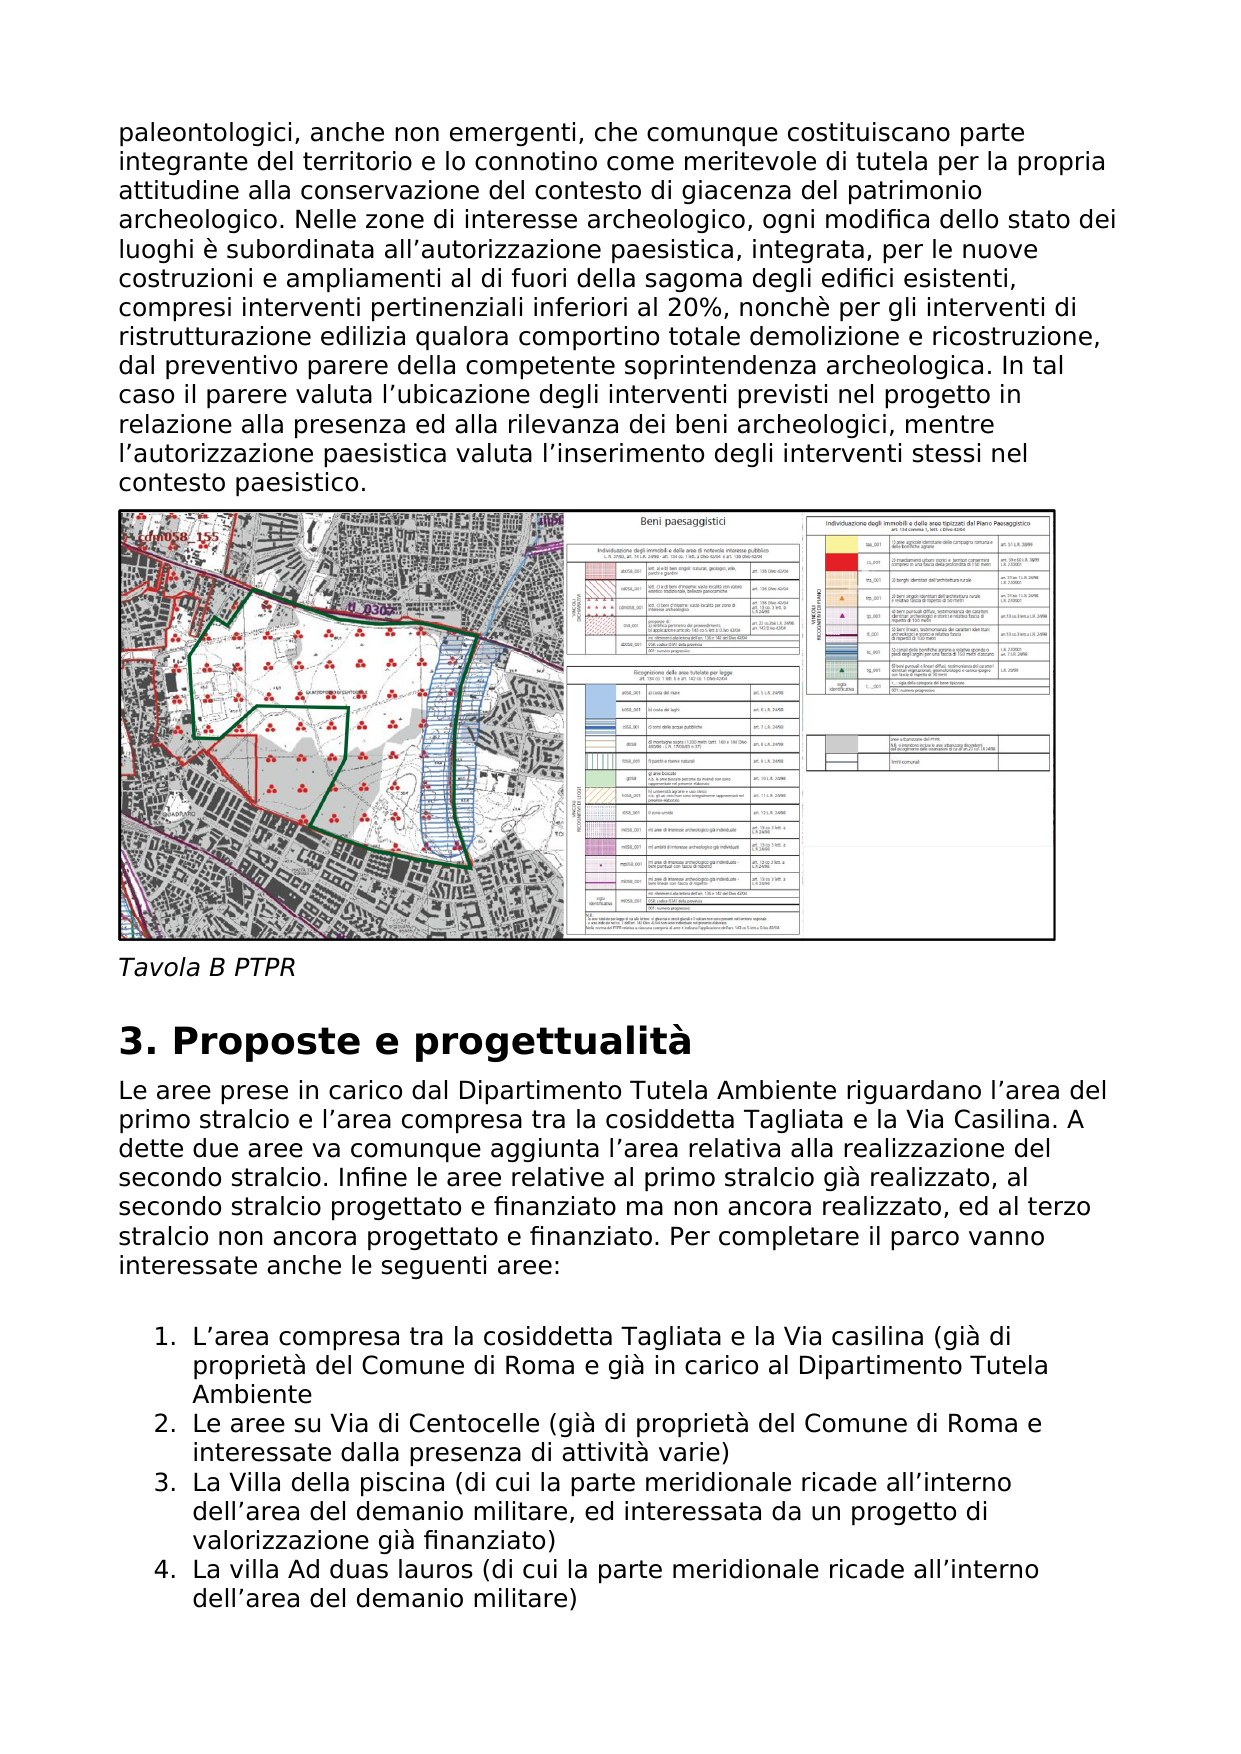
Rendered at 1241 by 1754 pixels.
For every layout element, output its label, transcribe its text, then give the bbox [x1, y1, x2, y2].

list L’area compresa tra la cosiddetta Tagliata e la Via casilina (già di proprietà del Comune di Roma e già in carico al Dipartimento Tutela Ambiente [177, 1322, 1122, 1409]
subtitle 3. Proposte e progettualità [118, 1020, 1122, 1063]
text paleontologici, anche non emergenti, che comunque costituiscano parte integrante del territorio e lo connotino come meritevole di tutela per la propria attitudine alla conservazione del contesto di giacenza del patrimonio archeologico. Nelle zone di interesse archeologico, ogni modifica dello stato dei luoghi è subordinata all’autorizzazione paesistica, integrata, per le nuove costruzioni e ampliamenti al di fuori della sagoma degli edifici esistenti, compresi interventi pertinenziali inferiori al 20%, nonchè per gli interventi di ristrutturazione edilizia qualora comportino totale demolizione e ricostruzione, dal preventivo parere della competente soprintendenza archeologica. In tal caso il parere valuta l’ubicazione degli interventi previsti nel progetto in relazione alla presenza ed alla rilevanza dei beni archeologici, mentre l’autorizzazione paesistica valuta l’inserimento degli interventi stessi nel contesto paesistico. [118, 118, 1122, 497]
list Le aree su Via di Centocelle (già di proprietà del Comune di Roma e interessate dalla presenza di attività varie) [177, 1409, 1122, 1468]
list La Villa della piscina (di cui la parte meridionale ricade all’interno dell’area del demanio militare, ed interessata da un progetto di valorizzazione già finanziato) [177, 1468, 1122, 1555]
text Tavola B PTPR [118, 953, 1122, 982]
picture [118, 509, 1056, 941]
list La villa Ad duas lauros (di cui la parte meridionale ricade all’interno dell’area del demanio militare) [177, 1555, 1122, 1614]
text Le aree prese in carico dal Dipartimento Tutela Ambiente riguardano l’area del primo stralcio e l’area compresa tra la cosiddetta Tagliata e la Via Casilina. A dette due aree va comunque aggiunta l’area relativa alla realizzazione del secondo stralcio. Infine le aree relative al primo stralcio già realizzato, al secondo stralcio progettato e finanziato ma non ancora realizzato, ed al terzo stralcio non ancora progettato e finanziato. Per completare il parco vanno interessate anche le seguenti aree: [118, 1076, 1122, 1280]
